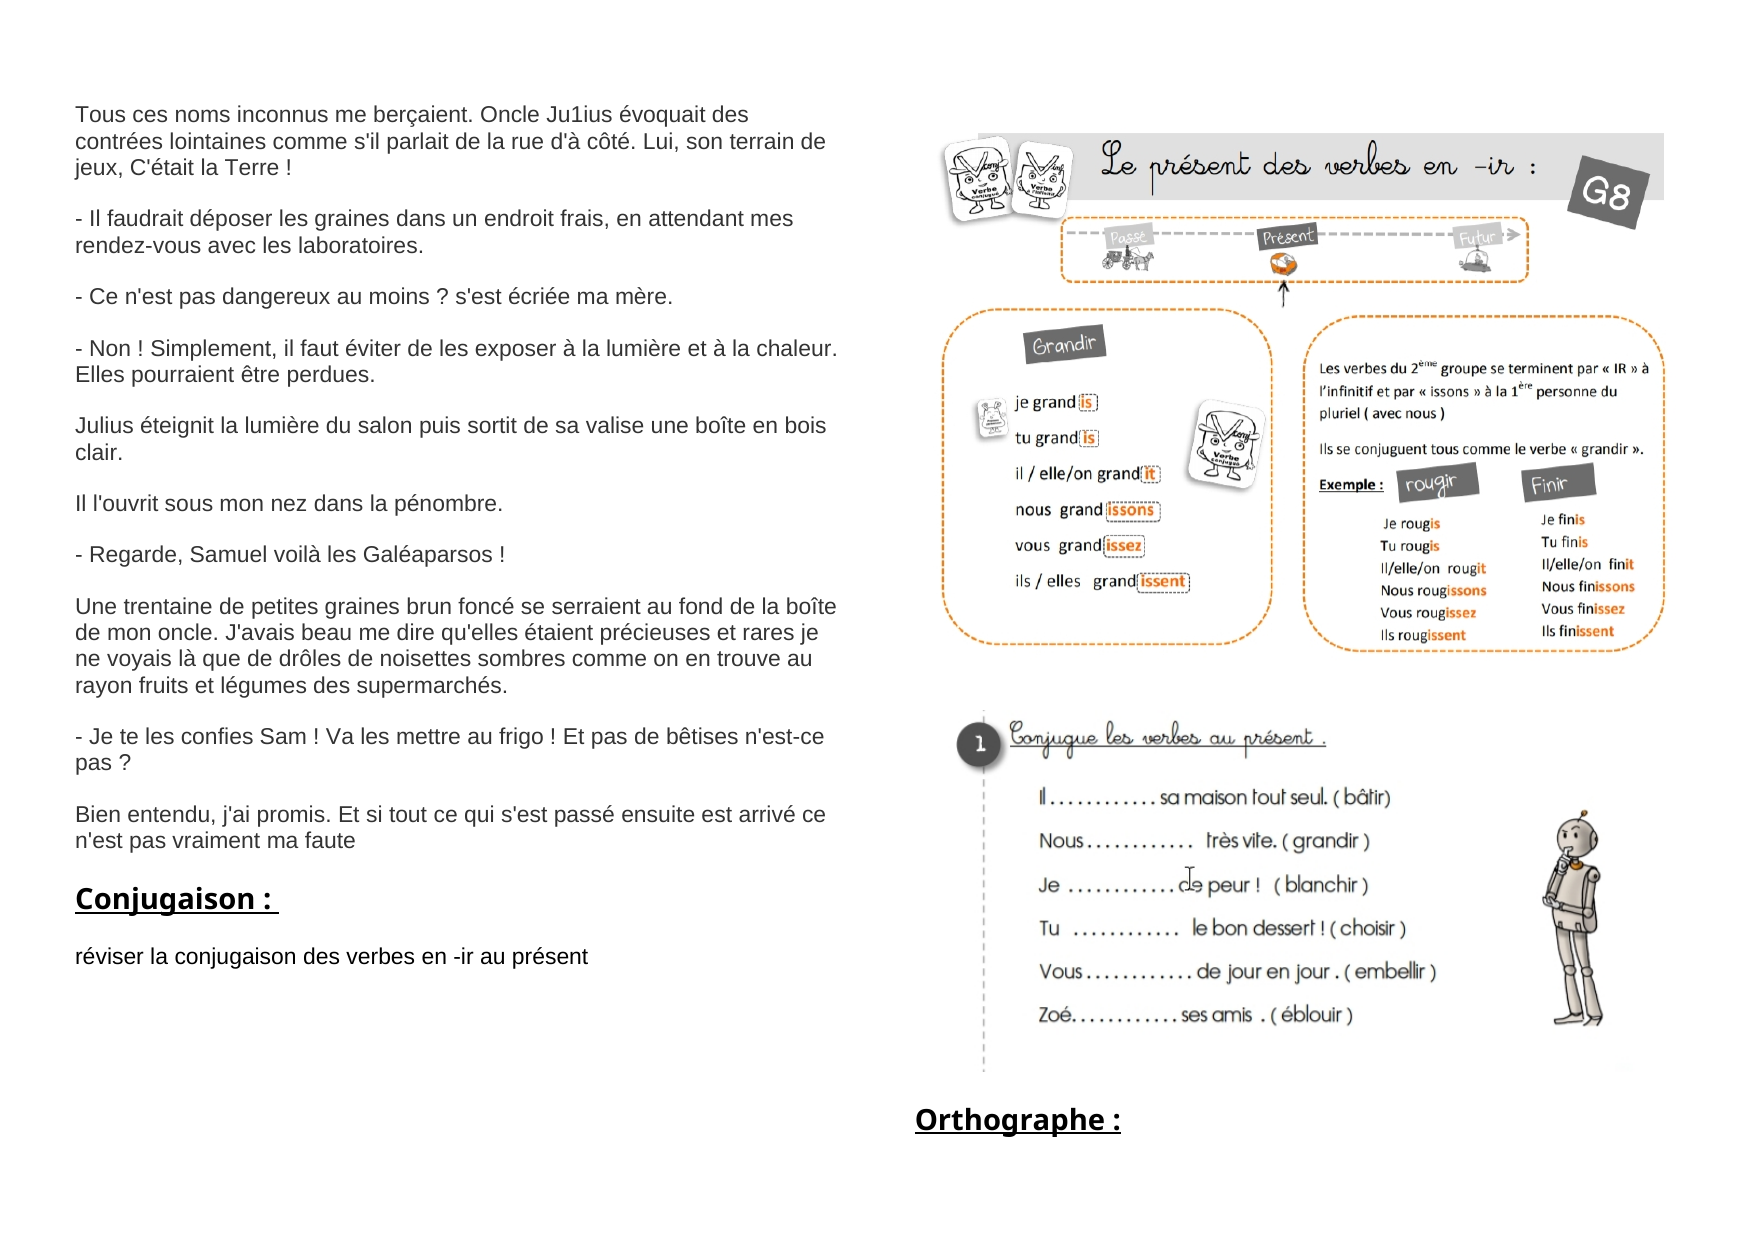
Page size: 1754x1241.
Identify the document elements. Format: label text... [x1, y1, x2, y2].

text - Regarde, Samuel voilà les Galéaparsos ! [75, 541, 839, 568]
text Une trentaine de petites graines brun foncé se serraient au fond de la boîte de mon oncle. J'avais beau me dire qu'elles étaient précieuses et rares je ne voyais là que de drôles de noisettes sombres comme on en trouve au rayon fruits et légumes des supermarchés. [75, 593, 839, 698]
text - Ce n'est pas dangereux au moins ? s'est écriée ma mère. [75, 283, 839, 309]
picture [914, 710, 1636, 1072]
text - Il faudrait déposer les graines dans un endroit frais, en attendant mes rendez-vous avec les laboratoires. [75, 205, 839, 258]
picture [914, 101, 1679, 679]
text Orthographe : [914, 1047, 1679, 1138]
text - Non ! Simplement, il faut éviter de les exposer à la lumière et à la chaleur. Elles pourraient être perdues. [75, 334, 839, 387]
text Il l'ouvrit sous mon nez dans la pénombre. [75, 490, 839, 516]
text Tous ces noms inconnus me berçaient. Oncle Ju1ius évoquait des contrées lointaines comme s'il parlait de la rue d'à côté. Lui, son terrain de jeux, C'était la Terre ! [75, 101, 839, 180]
text - Je te les confies Sam ! Va les mettre au frigo ! Et pas de bêtises n'est-ce pas ? [75, 723, 839, 776]
text Julius éteignit la lumière du salon puis sortit de sa valise une boîte en bois clair. [75, 412, 839, 465]
text Bien entendu, j'ai promis. Et si tout ce qui s'est passé ensuite est arrivé ce n'est pas vraiment ma faute [75, 801, 839, 853]
text réviser la conjugaison des verbes en -ir au présent [75, 943, 839, 969]
text Conjugaison : [75, 878, 839, 918]
